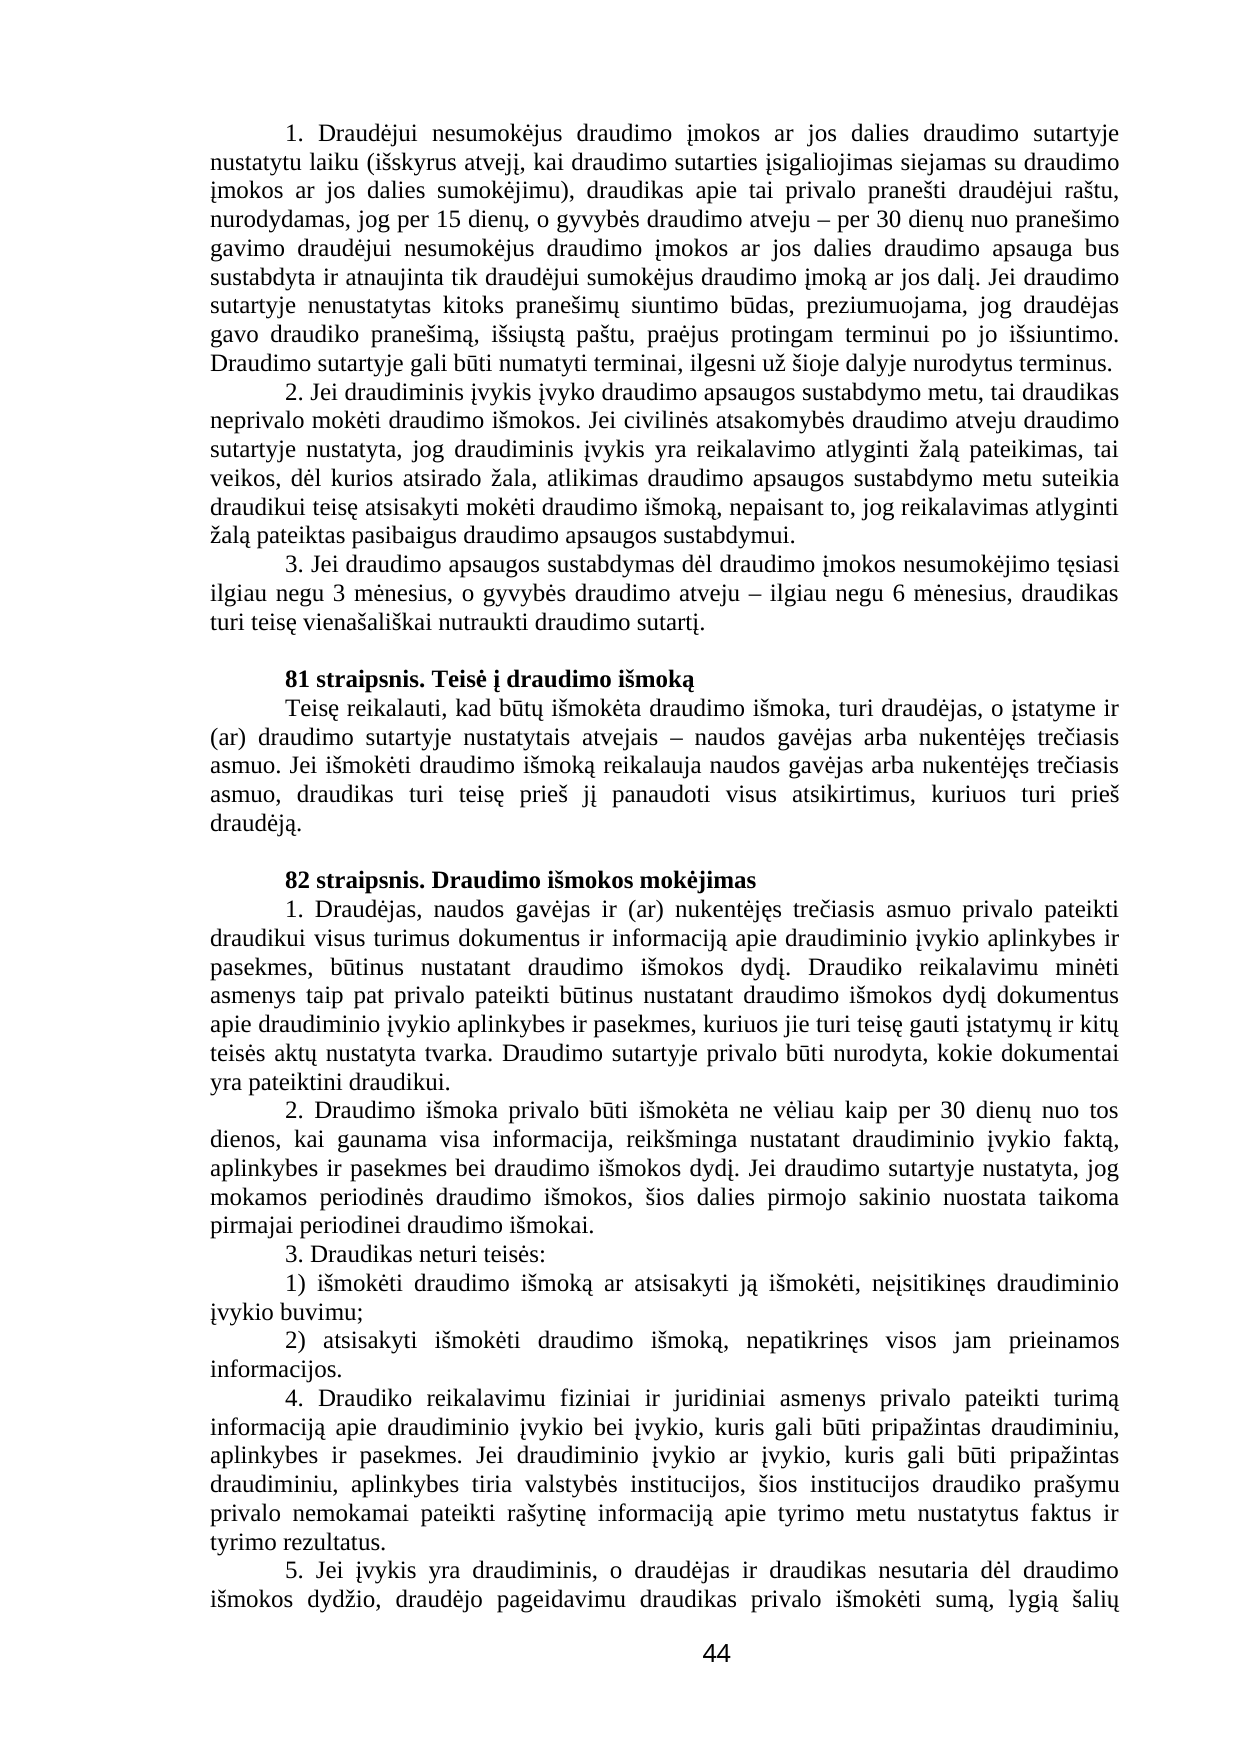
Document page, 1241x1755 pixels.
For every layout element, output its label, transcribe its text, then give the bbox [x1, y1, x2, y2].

text 81 straipsnis. Teisė į draudimo išmoką [210, 664, 1120, 693]
text 4. Draudiko reikalavimu fiziniai ir juridiniai asmenys privalo pateikti turimą informaciją apie draudiminio įvykio bei įvykio, kuris gali būti pripažintas draudiminiu, aplinkybes ir pasekmes. Jei draudiminio įvykio ar įvykio, kuris gali būti pripažintas draudiminiu, aplinkybes tiria valstybės institucijos, šios institucijos draudiko prašymu privalo nemokamai pateikti rašytinę informaciją apie tyrimo metu nustatytus faktus ir tyrimo rezultatus. [210, 1383, 1120, 1556]
text 1. Draudėjas, naudos gavėjas ir (ar) nukentėjęs trečiasis asmuo privalo pateikti draudikui visus turimus dokumentus ir informaciją apie draudiminio įvykio aplinkybes ir pasekmes, būtinus nustatant draudimo išmokos dydį. Draudiko reikalavimu minėti asmenys taip pat privalo pateikti būtinus nustatant draudimo išmokos dydį dokumentus apie draudiminio įvykio aplinkybes ir pasekmes, kuriuos jie turi teisę gauti įstatymų ir kitų teisės aktų nustatyta tvarka. Draudimo sutartyje privalo būti nurodyta, kokie dokumentai yra pateiktini draudikui. [210, 894, 1120, 1096]
text 2. Draudimo išmoka privalo būti išmokėta ne vėliau kaip per 30 dienų nuo tos dienos, kai gaunama visa informacija, reikšminga nustatant draudiminio įvykio faktą, aplinkybes ir pasekmes bei draudimo išmokos dydį. Jei draudimo sutartyje nustatyta, jog mokamos periodinės draudimo išmokos, šios dalies pirmojo sakinio nuostata taikoma pirmajai periodinei draudimo išmokai. [210, 1096, 1120, 1239]
text 5. Jei įvykis yra draudiminis, o draudėjas ir draudikas nesutaria dėl draudimo išmokos dydžio, draudėjo pageidavimu draudikas privalo išmokėti sumą, lygią šalių [210, 1556, 1120, 1613]
text 3. Draudikas neturi teisės: [210, 1239, 1120, 1268]
text 3. Jei draudimo apsaugos sustabdymas dėl draudimo įmokos nesumokėjimo tęsiasi ilgiau negu 3 mėnesius, o gyvybės draudimo atveju – ilgiau negu 6 mėnesius, draudikas turi teisę vienašališkai nutraukti draudimo sutartį. [210, 549, 1120, 636]
text Teisę reikalauti, kad būtų išmokėta draudimo išmoka, turi draudėjas, o įstatyme ir (ar) draudimo sutartyje nustatytais atvejais – naudos gavėjas arba nukentėjęs trečiasis asmuo. Jei išmokėti draudimo išmoką reikalauja naudos gavėjas arba nukentėjęs trečiasis asmuo, draudikas turi teisę prieš jį panaudoti visus atsikirtimus, kuriuos turi prieš draudėją. [210, 693, 1120, 837]
text 1) išmokėti draudimo išmoką ar atsisakyti ją išmokėti, neįsitikinęs draudiminio įvykio buvimu; [210, 1268, 1120, 1326]
text 2) atsisakyti išmokėti draudimo išmoką, nepatikrinęs visos jam prieinamos informacijos. [210, 1326, 1120, 1383]
text 2. Jei draudiminis įvykis įvyko draudimo apsaugos sustabdymo metu, tai draudikas neprivalo mokėti draudimo išmokos. Jei civilinės atsakomybės draudimo atveju draudimo sutartyje nustatyta, jog draudiminis įvykis yra reikalavimo atlyginti žalą pateikimas, tai veikos, dėl kurios atsirado žala, atlikimas draudimo apsaugos sustabdymo metu suteikia draudikui teisę atsisakyti mokėti draudimo išmoką, nepaisant to, jog reikalavimas atlyginti žalą pateiktas pasibaigus draudimo apsaugos sustabdymui. [210, 377, 1120, 549]
text 82 straipsnis. Draudimo išmokos mokėjimas [210, 866, 1120, 894]
text 1. Draudėjui nesumokėjus draudimo įmokos ar jos dalies draudimo sutartyje nustatytu laiku (išskyrus atvejį, kai draudimo sutarties įsigaliojimas siejamas su draudimo įmokos ar jos dalies sumokėjimu), draudikas apie tai privalo pranešti draudėjui raštu, nurodydamas, jog per 15 dienų, o gyvybės draudimo atveju – per 30 dienų nuo pranešimo gavimo draudėjui nesumokėjus draudimo įmokos ar jos dalies draudimo apsauga bus sustabdyta ir atnaujinta tik draudėjui sumokėjus draudimo įmoką ar jos dalį. Jei draudimo sutartyje nenustatytas kitoks pranešimų siuntimo būdas, preziumuojama, jog draudėjas gavo draudiko pranešimą, išsiųstą paštu, praėjus protingam terminui po jo išsiuntimo. Draudimo sutartyje gali būti numatyti terminai, ilgesni už šioje dalyje nurodytus terminus. [210, 118, 1120, 377]
